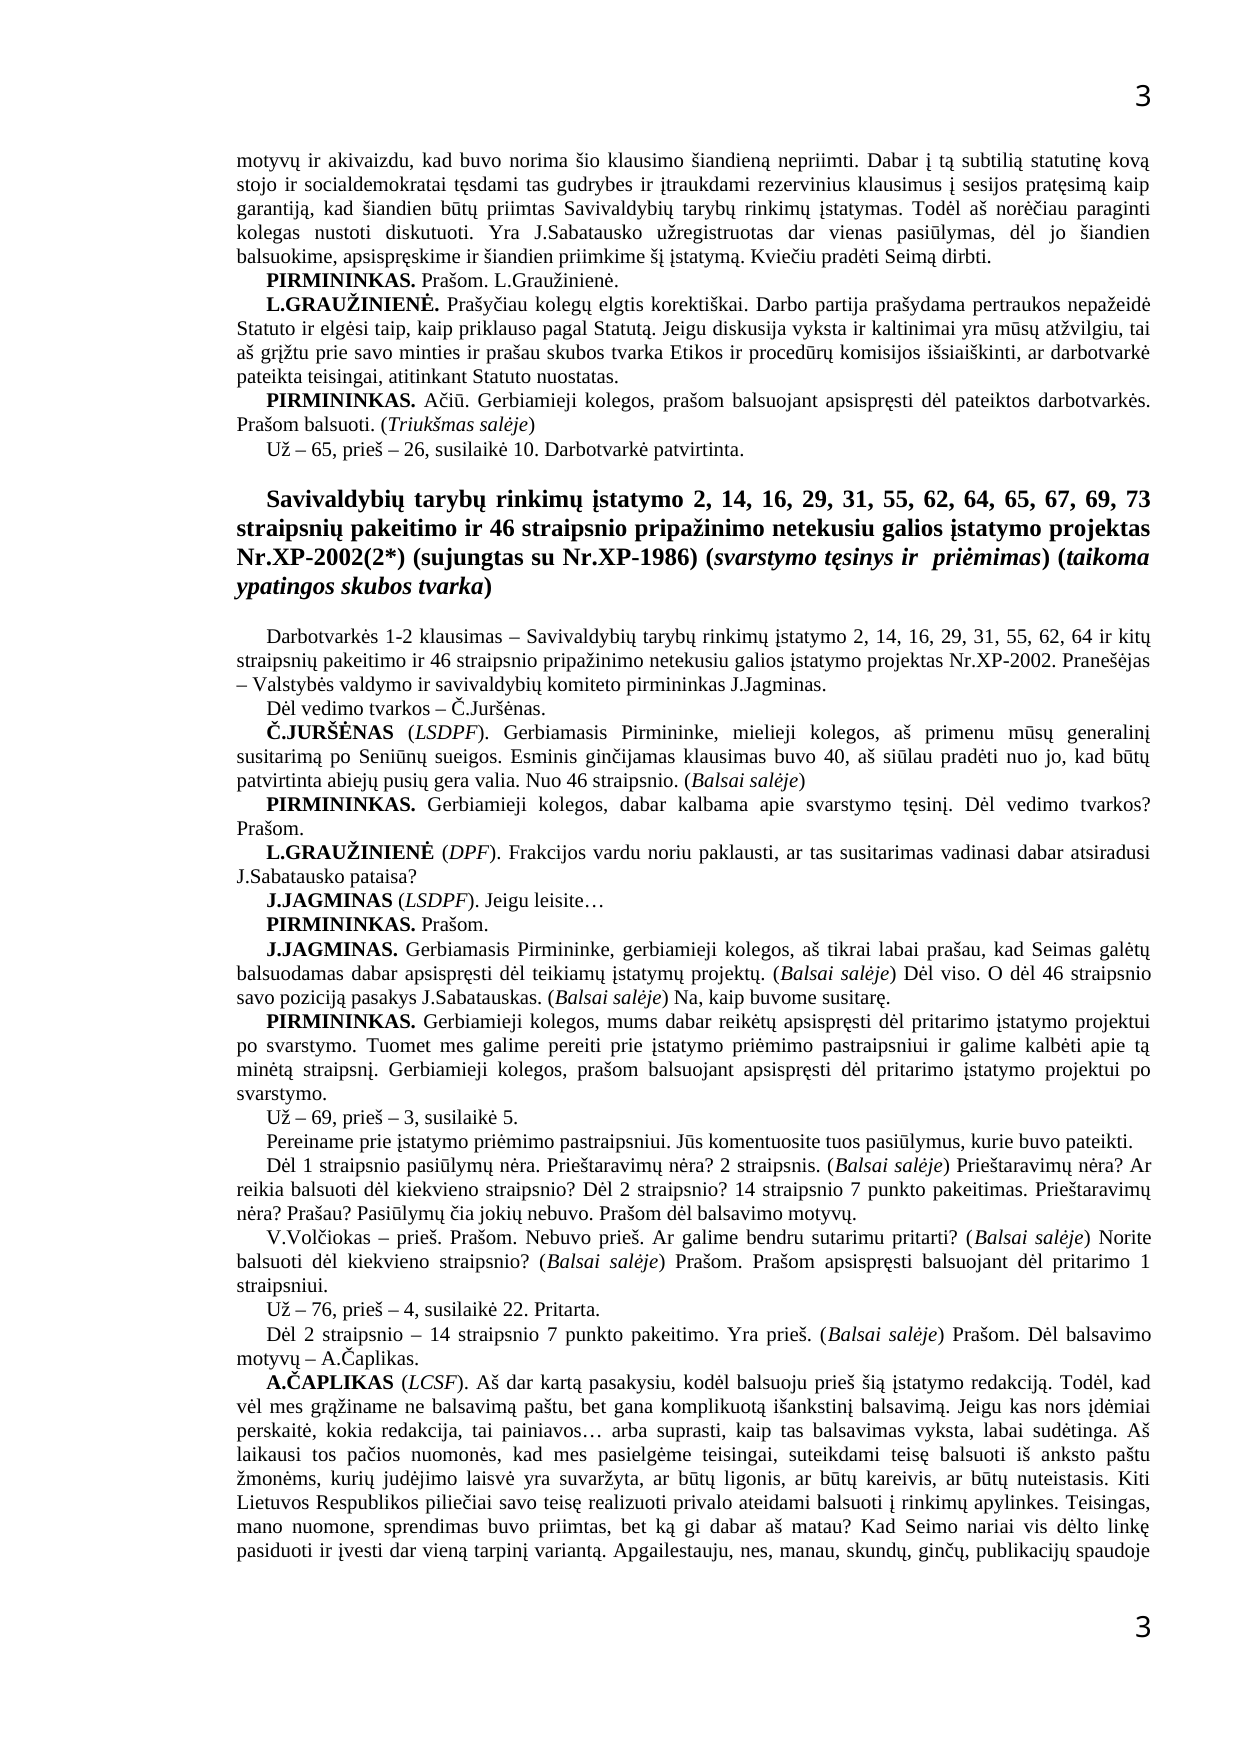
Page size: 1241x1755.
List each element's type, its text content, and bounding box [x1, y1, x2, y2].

text PIRMININKAS. Prašom. L.Graužinienė. [236, 268, 1152, 292]
text PIRMININKAS. Gerbiamieji kolegos, dabar kalbama apie svarstymo tęsinį. Dėl vedimo tvarkos? Prašom. [236, 792, 1152, 840]
text motyvų ir akivaizdu, kad buvo norima šio klausimo šiandieną nepriimti. Dabar į tą subtilią statutinę kovą stojo ir socialdemokratai tęsdami tas gudrybes ir įtraukdami rezervinius klausimus į sesijos pratęsimą kaip garantiją, kad šiandien būtų priimtas Savivaldybių tarybų rinkimų įstatymas. Todėl aš norėčiau paraginti kolegas nustoti diskutuoti. Yra J.Sabatausko užregistruotas dar vienas pasiūlymas, dėl jo šiandien balsuokime, apsispręskime ir šiandien priimkime šį įstatymą. Kviečiu pradėti Seimą dirbti. [236, 148, 1152, 268]
text A.ČAPLIKAS (LCSF). Aš dar kartą pasakysiu, kodėl balsuoju prieš šią įstatymo redakciją. Todėl, kad vėl mes grąžiname ne balsavimą paštu, bet gana komplikuotą išankstinį balsavimą. Jeigu kas nors įdėmiai perskaitė, kokia redakcija, tai painiavos… arba suprasti, kaip tas balsavimas vyksta, labai sudėtinga. Aš laikausi tos pačios nuomonės, kad mes pasielgėme teisingai, suteikdami teisę balsuoti iš anksto paštu žmonėms, kurių judėjimo laisvė yra suvaržyta, ar būtų ligonis, ar būtų kareivis, ar būtų nuteistasis. Kiti Lietuvos Respublikos piliečiai savo teisę realizuoti privalo ateidami balsuoti į rinkimų apylinkes. Teisingas, mano nuomone, sprendimas buvo priimtas, bet ką gi dabar aš matau? Kad Seimo nariai vis dėlto linkę pasiduoti ir įvesti dar vieną tarpinį variantą. Apgailestauju, nes, manau, skundų, ginčų, publikacijų spaudoje [236, 1369, 1152, 1562]
text L.GRAUŽINIENĖ (DPF). Frakcijos vardu noriu paklausti, ar tas susitarimas vadinasi dabar atsiradusi J.Sabatausko pataisa? [236, 840, 1152, 888]
text Dėl 2 straipsnio – 14 straipsnio 7 punkto pakeitimo. Yra prieš. (Balsai salėje) Prašom. Dėl balsavimo motyvų – A.Čaplikas. [236, 1321, 1152, 1369]
text Savivaldybių tarybų rinkimų įstatymo 2, 14, 16, 29, 31, 55, 62, 64, 65, 67, 69, 73 straipsnių pakeitimo ir 46 straipsnio pripažinimo netekusiu galios įstatymo projektas Nr.XP-2002(2*) (sujungtas su Nr.XP-1986) (svarstymo tęsinys ir priėmimas) (taikoma ypatingos skubos tvarka) [236, 484, 1152, 599]
text J.JAGMINAS (LSDPF). Jeigu leisite… [236, 888, 1152, 912]
text Pereiname prie įstatymo priėmimo pastraipsniui. Jūs komentuosite tuos pasiūlymus, kurie buvo pateikti. [236, 1129, 1152, 1153]
text Darbotvarkės 1-2 klausimas – Savivaldybių tarybų rinkimų įstatymo 2, 14, 16, 29, 31, 55, 62, 64 ir kitų straipsnių pakeitimo ir 46 straipsnio pripažinimo netekusiu galios įstatymo projektas Nr.XP-2002. Pranešėjas – Valstybės valdymo ir savivaldybių komiteto pirmininkas J.Jagminas. [236, 624, 1152, 696]
text Dėl vedimo tvarkos – Č.Juršėnas. [236, 696, 1152, 720]
text Už – 69, prieš – 3, susilaikė 5. [236, 1105, 1152, 1129]
text Dėl 1 straipsnio pasiūlymų nėra. Prieštaravimų nėra? 2 straipsnis. (Balsai salėje) Prieštaravimų nėra? Ar reikia balsuoti dėl kiekvieno straipsnio? Dėl 2 straipsnio? 14 straipsnio 7 punkto pakeitimas. Prieštaravimų nėra? Prašau? Pasiūlymų čia jokių nebuvo. Prašom dėl balsavimo motyvų. [236, 1153, 1152, 1225]
text PIRMININKAS. Gerbiamieji kolegos, mums dabar reikėtų apsispręsti dėl pritarimo įstatymo projektui po svarstymo. Tuomet mes galime pereiti prie įstatymo priėmimo pastraipsniui ir galime kalbėti apie tą minėtą straipsnį. Gerbiamieji kolegos, prašom balsuojant apsispręsti dėl pritarimo įstatymo projektui po svarstymo. [236, 1009, 1152, 1105]
text Č.JURŠĖNAS (LSDPF). Gerbiamasis Pirmininke, mielieji kolegos, aš primenu mūsų generalinį susitarimą po Seniūnų sueigos. Esminis ginčijamas klausimas buvo 40, aš siūlau pradėti nuo jo, kad būtų patvirtinta abiejų pusių gera valia. Nuo 46 straipsnio. (Balsai salėje) [236, 720, 1152, 792]
text Už – 65, prieš – 26, susilaikė 10. Darbotvarkė patvirtinta. [236, 436, 1152, 461]
text PIRMININKAS. Prašom. [236, 912, 1152, 936]
text L.GRAUŽINIENĖ. Prašyčiau kolegų elgtis korektiškai. Darbo partija prašydama pertraukos nepažeidė Statuto ir elgėsi taip, kaip priklauso pagal Statutą. Jeigu diskusija vyksta ir kaltinimai yra mūsų atžvilgiu, tai aš grįžtu prie savo minties ir prašau skubos tvarka Etikos ir procedūrų komisijos išsiaiškinti, ar darbotvarkė pateikta teisingai, atitinkant Statuto nuostatas. [236, 292, 1152, 388]
text V.Volčiokas – prieš. Prašom. Nebuvo prieš. Ar galime bendru sutarimu pritarti? (Balsai salėje) Norite balsuoti dėl kiekvieno straipsnio? (Balsai salėje) Prašom. Prašom apsispręsti balsuojant dėl pritarimo 1 straipsniui. [236, 1225, 1152, 1297]
text PIRMININKAS. Ačiū. Gerbiamieji kolegos, prašom balsuojant apsispręsti dėl pateiktos darbotvarkės. Prašom balsuoti. (Triukšmas salėje) [236, 388, 1152, 436]
text J.JAGMINAS. Gerbiamasis Pirmininke, gerbiamieji kolegos, aš tikrai labai prašau, kad Seimas galėtų balsuodamas dabar apsispręsti dėl teikiamų įstatymų projektų. (Balsai salėje) Dėl viso. O dėl 46 straipsnio savo poziciją pasakys J.Sabatauskas. (Balsai salėje) Na, kaip buvome susitarę. [236, 936, 1152, 1009]
text Už – 76, prieš – 4, susilaikė 22. Pritarta. [236, 1297, 1152, 1321]
